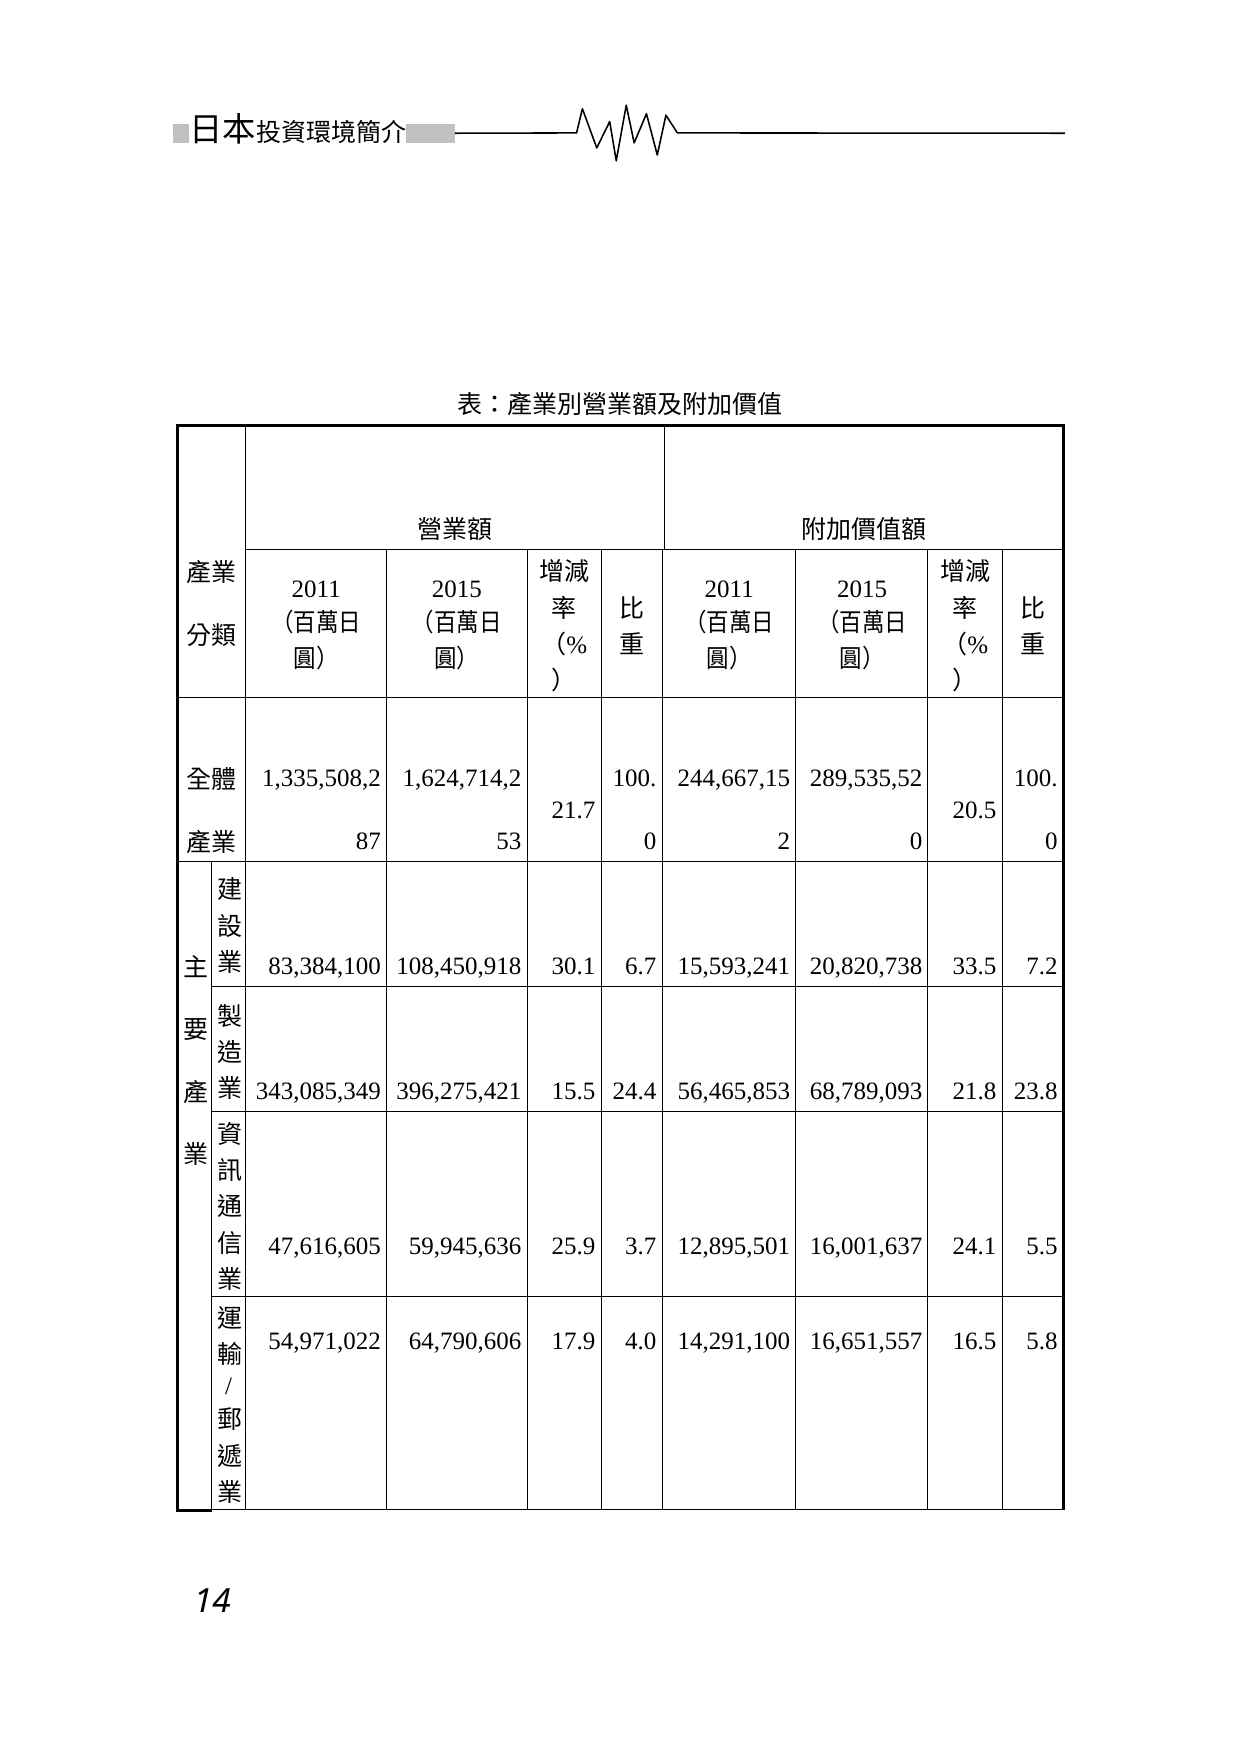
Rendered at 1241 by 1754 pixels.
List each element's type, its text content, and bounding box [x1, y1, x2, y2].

table_cell 64,790,606 [387, 1297, 527, 1509]
table_cell 396,275,421 [387, 987, 527, 1111]
table_cell 21.8 [928, 987, 1002, 1111]
table_cell 比重 [602, 550, 662, 697]
table_cell 25.9 [528, 1112, 601, 1296]
text 表：產業別營業額及附加價值 [177, 361, 1063, 424]
table_cell 12,895,501 [663, 1112, 795, 1296]
table_cell 資訊通信業 [212, 1112, 245, 1296]
table_cell 製造業 [212, 987, 245, 1111]
table_cell 主要產業 [179, 862, 211, 1509]
table_cell 15,593,241 [663, 862, 795, 986]
table_cell 100.0 [1003, 698, 1062, 861]
table_cell 20.5 [928, 698, 1002, 861]
table_cell 16,001,637 [796, 1112, 927, 1296]
table_cell 24.1 [928, 1112, 1002, 1296]
table_cell 17.9 [528, 1297, 601, 1509]
table_header 附加價值額 [665, 427, 1062, 549]
table_cell 2015 （百萬日圓） [387, 550, 527, 697]
table_cell 建設業 [212, 862, 245, 986]
table_cell 2011 （百萬日圓） [663, 550, 795, 697]
table_cell 59,945,636 [387, 1112, 527, 1296]
table_cell 83,384,100 [246, 862, 386, 986]
table_cell 5.8 [1003, 1297, 1062, 1509]
table_cell 108,450,918 [387, 862, 527, 986]
table_cell 7.2 [1003, 862, 1062, 986]
table_cell 2015 （百萬日圓） [796, 550, 927, 697]
table_cell 2011 （百萬日圓） [246, 550, 386, 697]
table_cell 比重 [1003, 550, 1062, 697]
table_cell 21.7 [528, 698, 601, 861]
table_cell 5.5 [1003, 1112, 1062, 1296]
table_cell 運輸/郵遞業 [212, 1297, 245, 1509]
table_cell 16,651,557 [796, 1297, 927, 1509]
table_cell 54,971,022 [246, 1297, 386, 1509]
table_cell 1,335,508,287 [246, 698, 386, 861]
table_cell 4.0 [602, 1297, 662, 1509]
table_cell 3.7 [602, 1112, 662, 1296]
table_cell 16.5 [928, 1297, 1002, 1509]
table_cell 244,667,152 [663, 698, 795, 861]
table_cell 68,789,093 [796, 987, 927, 1111]
table_cell 30.1 [528, 862, 601, 986]
table_cell 24.4 [602, 987, 662, 1111]
table_cell 增減率 （%） [528, 550, 601, 697]
table_cell 6.7 [602, 862, 662, 986]
table_cell 47,616,605 [246, 1112, 386, 1296]
table_cell 20,820,738 [796, 862, 927, 986]
table_header 產業分類 [179, 427, 245, 697]
table_cell 全體產業 [179, 698, 245, 861]
table_cell 23.8 [1003, 987, 1062, 1111]
table_cell 增減率 （%） [928, 550, 1002, 697]
table_cell 289,535,520 [796, 698, 927, 861]
table_cell 343,085,349 [246, 987, 386, 1111]
table_cell 33.5 [928, 862, 1002, 986]
table_header 營業額 [246, 427, 664, 549]
table_cell 100.0 [602, 698, 662, 861]
table_cell 15.5 [528, 987, 601, 1111]
table_cell 1,624,714,253 [387, 698, 527, 861]
table_cell 56,465,853 [663, 987, 795, 1111]
table_cell 14,291,100 [663, 1297, 795, 1509]
